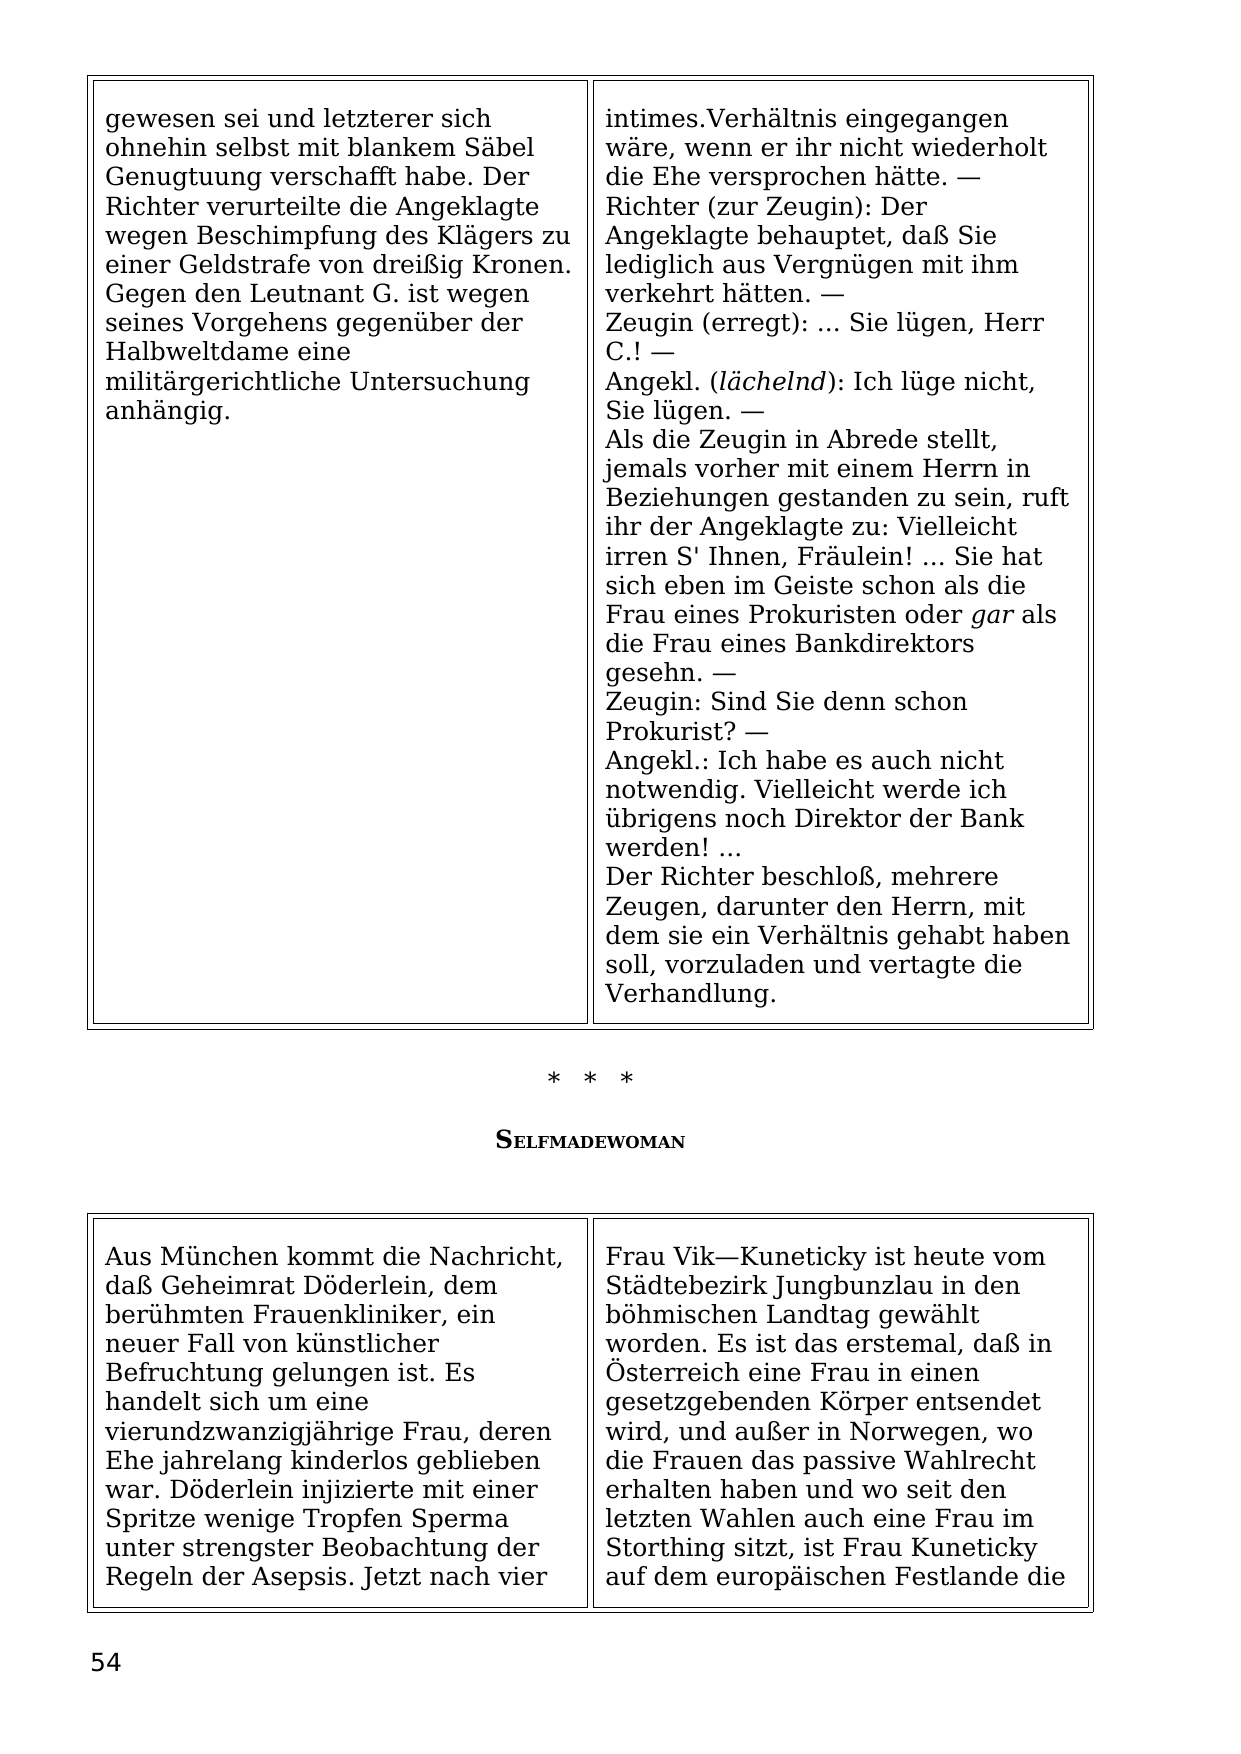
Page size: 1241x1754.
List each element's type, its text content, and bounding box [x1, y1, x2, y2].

table_header intimes.Verhältnis eingegangen wäre, wenn er ihr nicht wiederholt die Ehe versprochen hätte. — Richter (zur Zeugin): Der Angeklagte behauptet, daß Sie lediglich aus Vergnügen mit ihm verkehrt hätten. — Zeugin (erregt): ... Sie lügen, Herr C.! — Angekl. (lächelnd): Ich lüge nicht, Sie lügen. — Als die Zeugin in Abrede stellt, jemals vorher mit einem Herrn in Beziehungen gestanden zu sein, ruft ihr der Angeklagte zu: Vielleicht irren S' Ihnen, Fräulein! ... Sie hat sich eben im Geiste schon als die Frau eines Prokuristen oder gar als die Frau eines Bankdirektors gesehn. — Zeugin: Sind Sie denn schon Prokurist? — Angekl.: Ich habe es auch nicht notwendig. Vielleicht werde ich übrigens noch Direktor der Bank werden! ... Der Richter beschloß, mehrere Zeugen, darunter den Herrn, mit dem sie ein Verhältnis gehabt haben soll, vorzuladen und vertagte die Verhandlung. [590, 76, 1091, 1023]
text * * * [90, 1058, 1091, 1096]
table_header Frau Vik—Kuneticky ist heute vom Städtebezirk Jungbunzlau in den böhmischen Landtag gewählt worden. Es ist das erstemal, daß in Österreich eine Frau in einen gesetzgebenden Körper entsendet wird, und außer in Norwegen, wo die Frauen das passive Wahlrecht erhalten haben und wo seit den letzten Wahlen auch eine Frau im Storthing sitzt, ist Frau Kuneticky auf dem europäischen Festlande die [590, 1214, 1091, 1607]
table_header gewesen sei und letzterer sich ohnehin selbst mit blankem Säbel Genugtuung verschafft habe. Der Richter verurteilte die Angeklagte wegen Beschimpfung des Klägers zu einer Geldstrafe von dreißig Kronen. Gegen den Leutnant G. ist wegen seines Vorgehens gegenüber der Halbweltdame eine militärgerichtliche Untersuchung anhängig. [90, 76, 590, 1023]
text Selfmadewoman [90, 1096, 1091, 1154]
table_header Aus München kommt die Nachricht, daß Geheimrat Döderlein, dem berühmten Frauenkliniker, ein neuer Fall von künstlicher Befruchtung gelungen ist. Es handelt sich um eine vierundzwanzigjährige Frau, deren Ehe jahrelang kinderlos geblieben war. Döderlein injizierte mit einer Spritze wenige Tropfen Sperma unter strengster Beobachtung der Regeln der Asepsis. Jetzt nach vier [90, 1214, 590, 1607]
